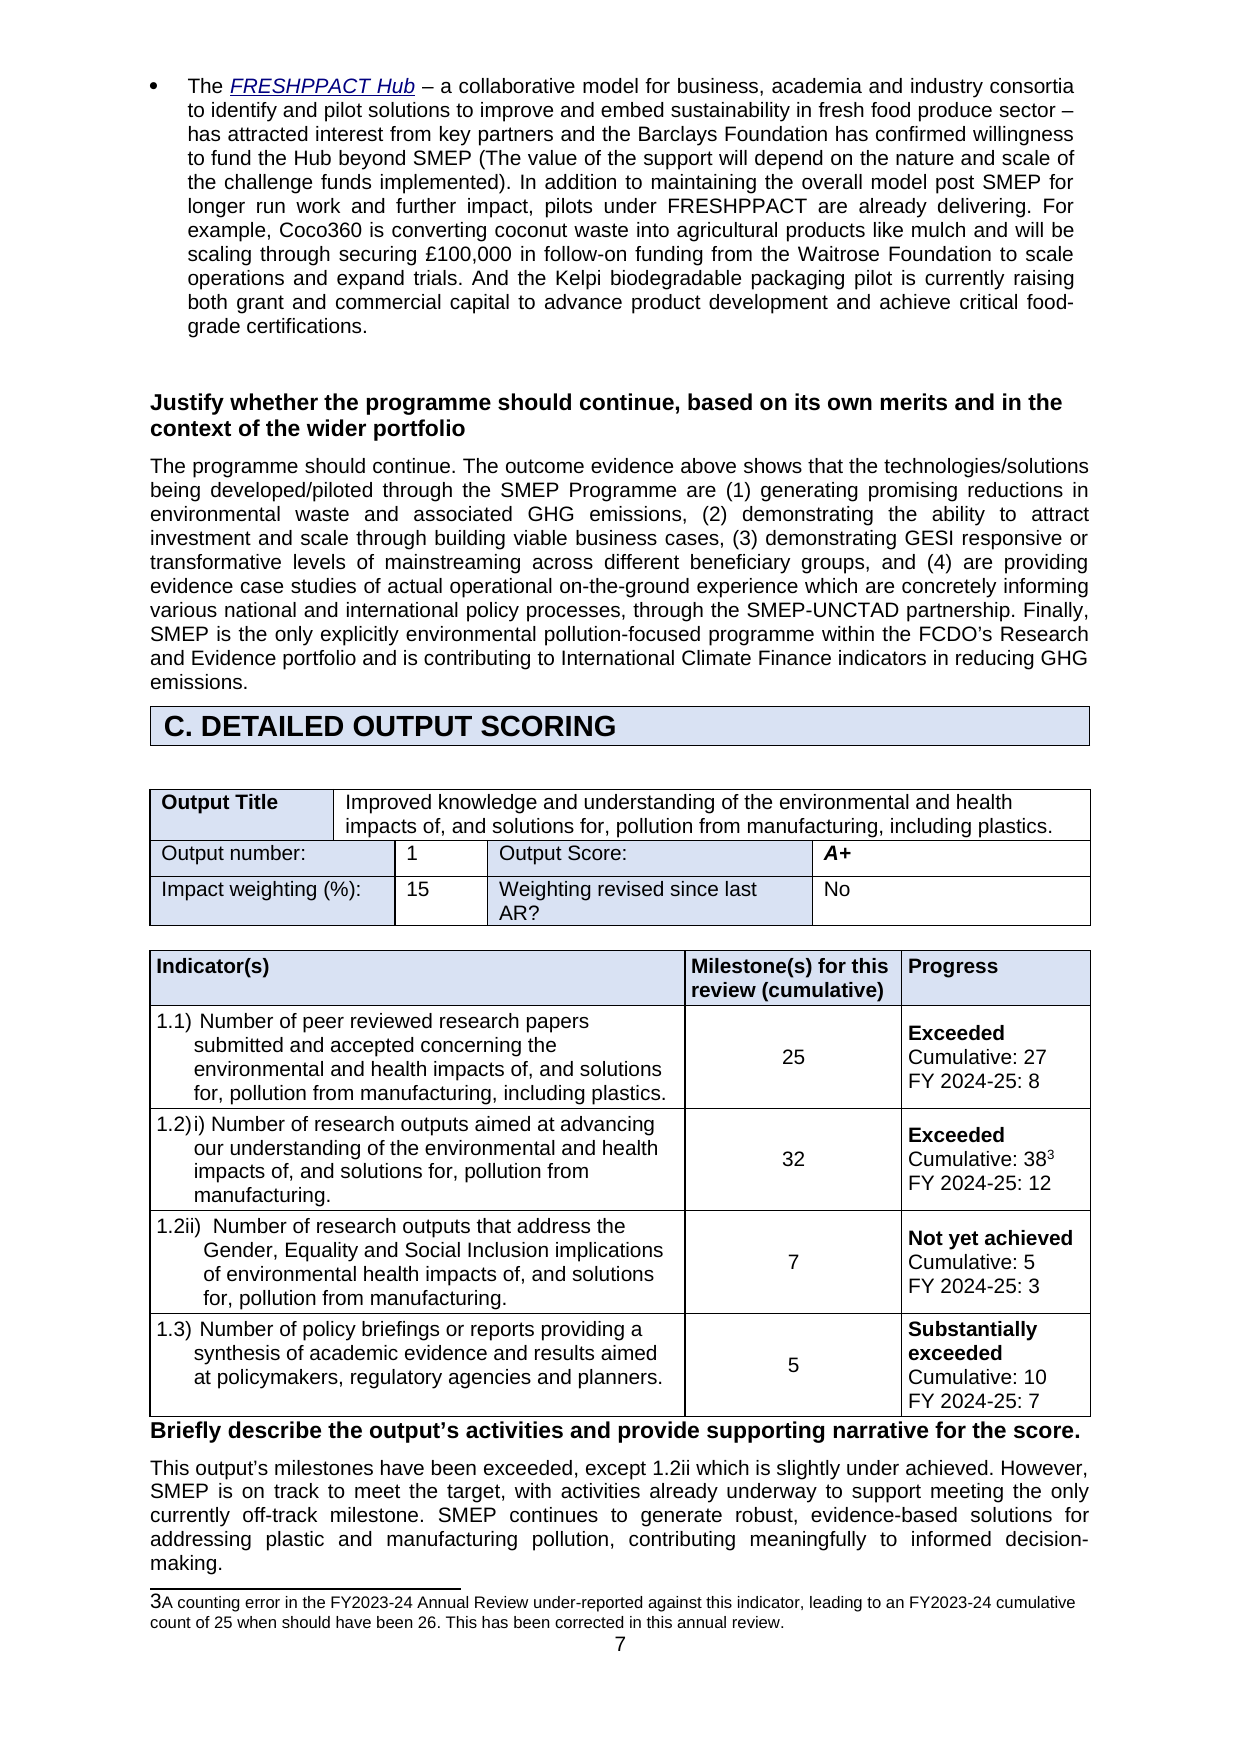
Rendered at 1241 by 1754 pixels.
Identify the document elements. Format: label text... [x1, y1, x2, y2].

table_cell i) Number of research outputs aimed at advancing our understanding of the environmental and health impacts of, and solutions for, pollution from manufacturing. [151, 1109, 684, 1210]
text Briefly describe the output’s activities and provide supporting narrative for the score. [150, 1417, 1090, 1443]
table_cell 1 [396, 841, 487, 876]
text The programme should continue. The outcome evidence above shows that the technologies/solutions being developed/piloted through the SMEP Programme are (1) generating promising reductions in environmental waste and associated GHG emissions, (2) demonstrating the ability to attract investment and scale through building viable business cases, (3) demonstrating GESI responsive or transformative levels of mainstreaming across different beneficiary groups, and (4) are providing evidence case studies of actual operational on-the-ground experience which are concretely informing various national and international policy processes, through the SMEP-UNCTAD partnership. Finally, SMEP is the only explicitly environmental pollution-focused programme within the FCDO’s Research and Evidence portfolio and is contributing to International Climate Finance indicators in reducing GHG emissions. [150, 454, 1090, 693]
text Justify whether the programme should continue, based on its own merits and in the context of the wider portfolio [150, 389, 1090, 441]
table_cell Not yet achieved Cumulative: 5 FY 2024-25: 3 [902, 1211, 1090, 1313]
table_cell Weighting revised since last AR? [488, 877, 812, 925]
subtitle C. DETAILED OUTPUT SCORING [151, 707, 1089, 745]
table_cell Number of peer reviewed research papers submitted and accepted concerning the environmental and health impacts of, and solutions for, pollution from manufacturing, including plastics. [151, 1006, 684, 1107]
table_header Milestone(s) for this review (cumulative) [686, 951, 901, 1005]
table_cell Exceeded Cumulative: 38 FY 2024-25: 12 [902, 1109, 1090, 1210]
table_cell Substantially exceeded Cumulative: 10 FY 2024-25: 7 [902, 1314, 1090, 1416]
table_cell 7 [686, 1211, 901, 1313]
table_cell No [813, 877, 1090, 925]
table_cell Number of policy briefings or reports providing a synthesis of academic evidence and results aimed at policymakers, regulatory agencies and planners. [151, 1314, 684, 1416]
table_header Improved knowledge and understanding of the environmental and health impacts of, and solutions for, pollution from manufacturing, including plastics. [334, 790, 1090, 840]
table_cell 1.2ii) Number of research outputs that address the Gender, Equality and Social Inclusion implications of environmental health impacts of, and solutions for, pollution from manufacturing. [151, 1211, 684, 1313]
table_cell 25 [686, 1006, 901, 1107]
table_cell Impact weighting (%): [151, 877, 394, 925]
table_cell 15 [396, 877, 487, 925]
list The FRESHPPACT Hub – a collaborative model for business, academia and industry consortia to identify and pilot solutions to improve and embed sustainability in fresh food produce sector – has attracted interest from key partners and the Barclays Foundation has confirmed willingness to fund the Hub beyond SMEP (The value of the support will depend on the nature and scale of the challenge funds implemented). In addition to maintaining the overall model post SMEP for longer run work and further impact, pilots under FRESHPPACT are already delivering. For example, Coco360 is converting coconut waste into agricultural products like mulch and will be scaling through securing £100,000 in follow-on funding from the Waitrose Foundation to scale operations and expand trials. And the Kelpi biodegradable packaging pilot is currently raising both grant and commercial capital to advance product development and achieve critical food-grade certifications. [150, 74, 1075, 337]
table_cell Output Score: [488, 841, 812, 876]
table_cell Output number: [151, 841, 394, 876]
text This output’s milestones have been exceeded, except 1.2ii which is slightly under achieved. However, SMEP is on track to meet the target, with activities already underway to support meeting the only currently off-track milestone. SMEP continues to generate robust, evidence-based solutions for addressing plastic and manufacturing pollution, contributing meaningfully to informed decision-making. [150, 1455, 1090, 1575]
table_cell 5 [686, 1314, 901, 1416]
table_header Progress [902, 951, 1090, 1005]
table_cell Exceeded Cumulative: 27 FY 2024-25: 8 [902, 1006, 1090, 1107]
table_header Output Title [151, 790, 333, 840]
table_header Indicator(s) [151, 951, 684, 1005]
table_cell A+ [813, 841, 1090, 876]
table_cell 32 [686, 1109, 901, 1210]
